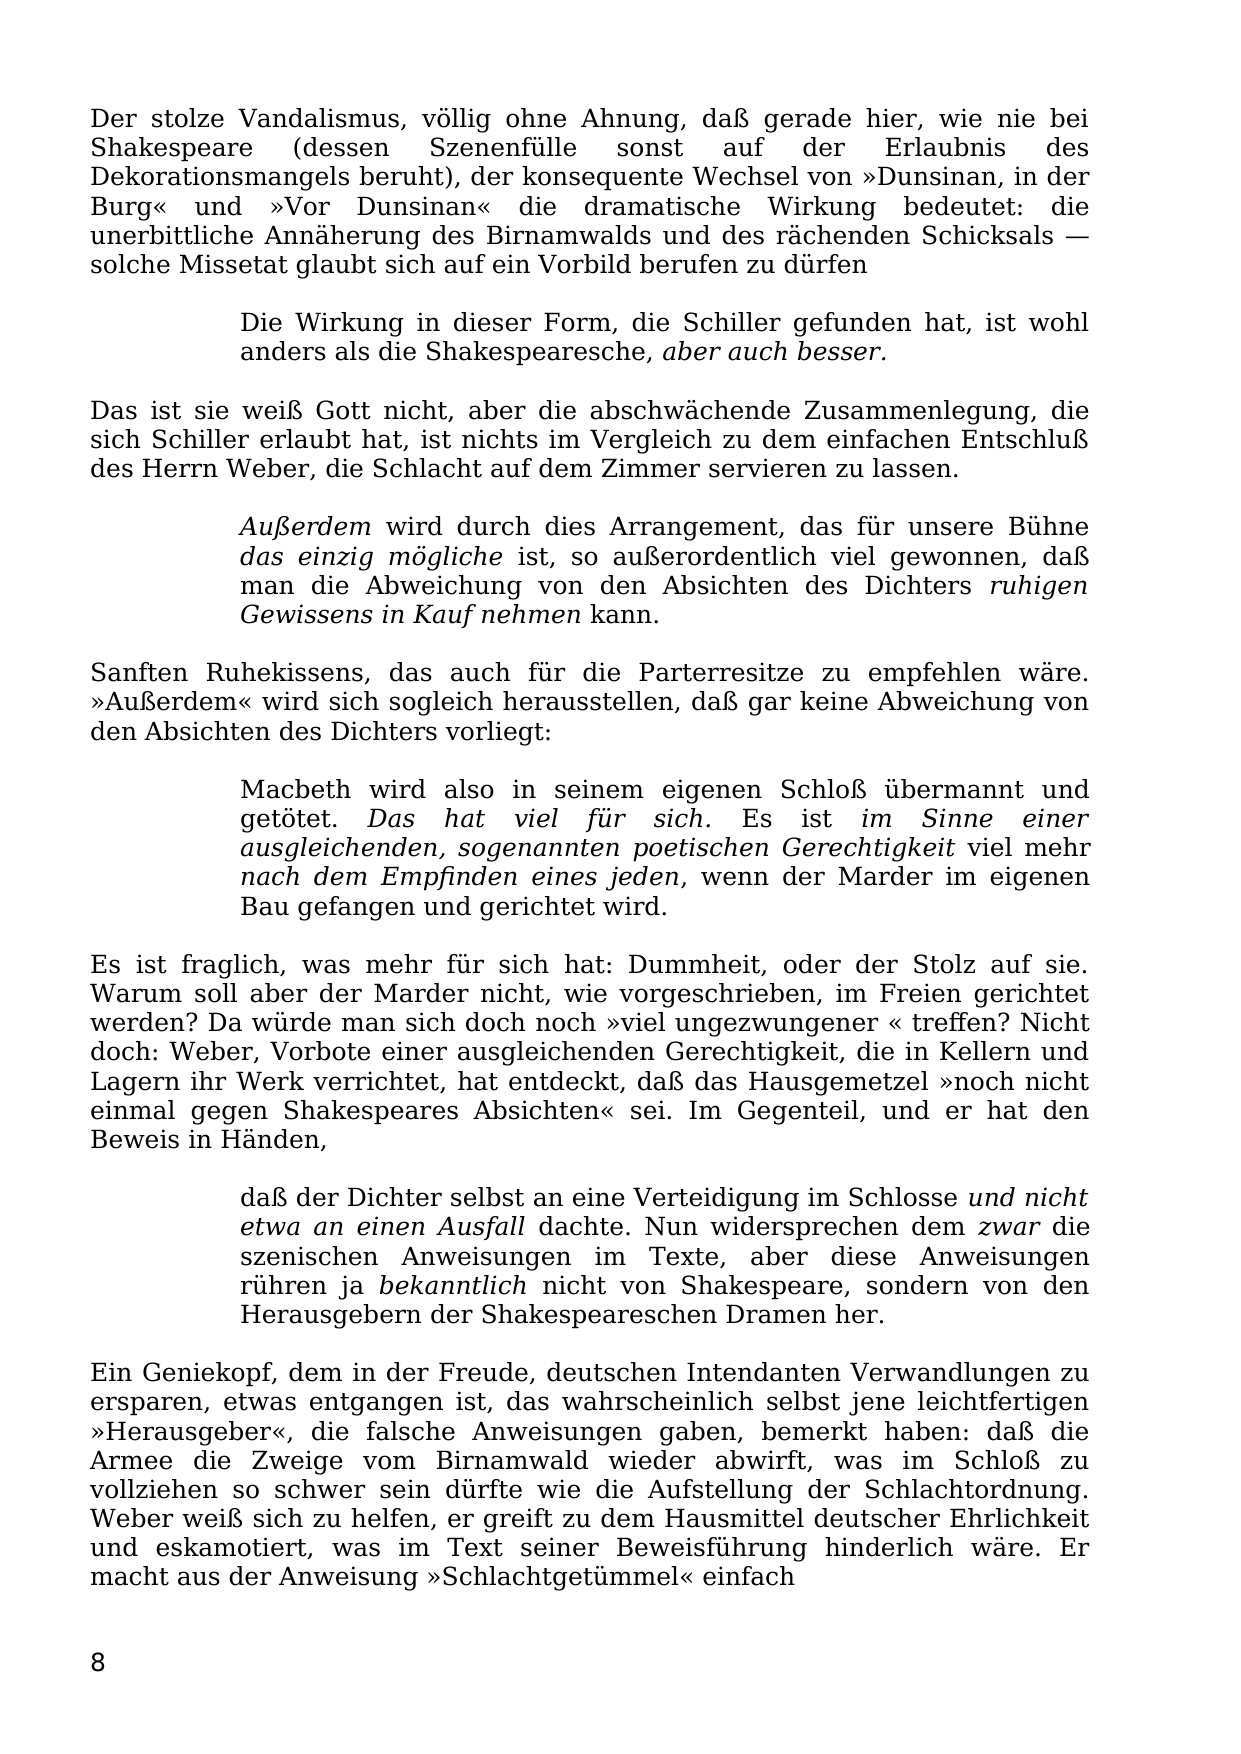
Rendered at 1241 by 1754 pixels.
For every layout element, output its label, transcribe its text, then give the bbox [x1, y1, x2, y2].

text Der stolze Vandalismus, völlig ohne Ahnung, daß gerade hier, wie nie bei Shakespeare (dessen Szenenfülle sonst auf der Erlaubnis des Dekorationsmangels beruht), der konsequente Wechsel von »Dunsinan, in der Burg« und »Vor Dunsinan« die dramatische Wirkung bedeutet: die unerbittliche Annäherung des Birnamwalds und des rächenden Schicksals — solche Missetat glaubt sich auf ein Vorbild berufen zu dürfen [90, 104, 1091, 279]
text daß der Dichter selbst an eine Verteidigung im Schlosse und nicht etwa an einen Ausfall dachte. Nun widersprechen dem zwar die szenischen Anweisungen im Texte, aber diese Anweisungen rühren ja bekanntlich nicht von Shakespeare, sondern von den Herausgebern der Shakespeareschen Dramen her. [240, 1183, 1091, 1329]
text Ein Geniekopf, dem in der Freude, deutschen Intendanten Verwandlungen zu ersparen, etwas entgangen ist, das wahrscheinlich selbst jene leichtfertigen »Herausgeber«, die falsche Anweisungen gaben, bemerkt haben: daß die Armee die Zweige vom Birnamwald wieder abwirft, was im Schloß zu vollziehen so schwer sein dürfte wie die Aufstellung der Schlachtordnung. Weber weiß sich zu helfen, er greift zu dem Hausmittel deutscher Ehrlichkeit und eskamotiert, was im Text seiner Beweisführung hinderlich wäre. Er macht aus der Anweisung »Schlachtgetümmel« einfach [90, 1358, 1091, 1592]
text Die Wirkung in dieser Form, die Schiller gefunden hat, ist wohl anders als die Shakespearesche, aber auch besser. [240, 308, 1091, 367]
text Das ist sie weiß Gott nicht, aber die abschwächende Zusammenlegung, die sich Schiller erlaubt hat, ist nichts im Vergleich zu dem einfachen Entschluß des Herrn Weber, die Schlacht auf dem Zimmer servieren zu lassen. [90, 396, 1091, 483]
text Macbeth wird also in seinem eigenen Schloß übermannt und getötet. Das hat viel für sich. Es ist im Sinne einer ausgleichenden, sogenannten poetischen Gerechtigkeit viel mehr nach dem Empfinden eines jeden, wenn der Marder im eigenen Bau gefangen und gerichtet wird. [240, 775, 1091, 921]
text Sanften Ruhekissens, das auch für die Parterresitze zu empfehlen wäre. »Außerdem« wird sich sogleich herausstellen, daß gar keine Abweichung von den Absichten des Dichters vorliegt: [90, 658, 1091, 746]
text Es ist fraglich, was mehr für sich hat: Dummheit, oder der Stolz auf sie. Warum soll aber der Marder nicht, wie vorgeschrieben, im Freien gerichtet werden? Da würde man sich doch noch »viel ungezwungener « treffen? Nicht doch: Weber, Vorbote einer ausgleichenden Gerechtigkeit, die in Kellern und Lagern ihr Werk verrichtet, hat entdeckt, daß das Hausgemetzel »noch nicht einmal gegen Shakespeares Absichten« sei. Im Gegenteil, und er hat den Beweis in Händen, [90, 950, 1091, 1154]
text Außerdem wird durch dies Arrangement, das für unsere Bühne das einzig mögliche ist, so außerordentlich viel gewonnen, daß man die Abweichung von den Absichten des Dichters ruhigen Gewissens in Kauf nehmen kann. [240, 512, 1091, 629]
